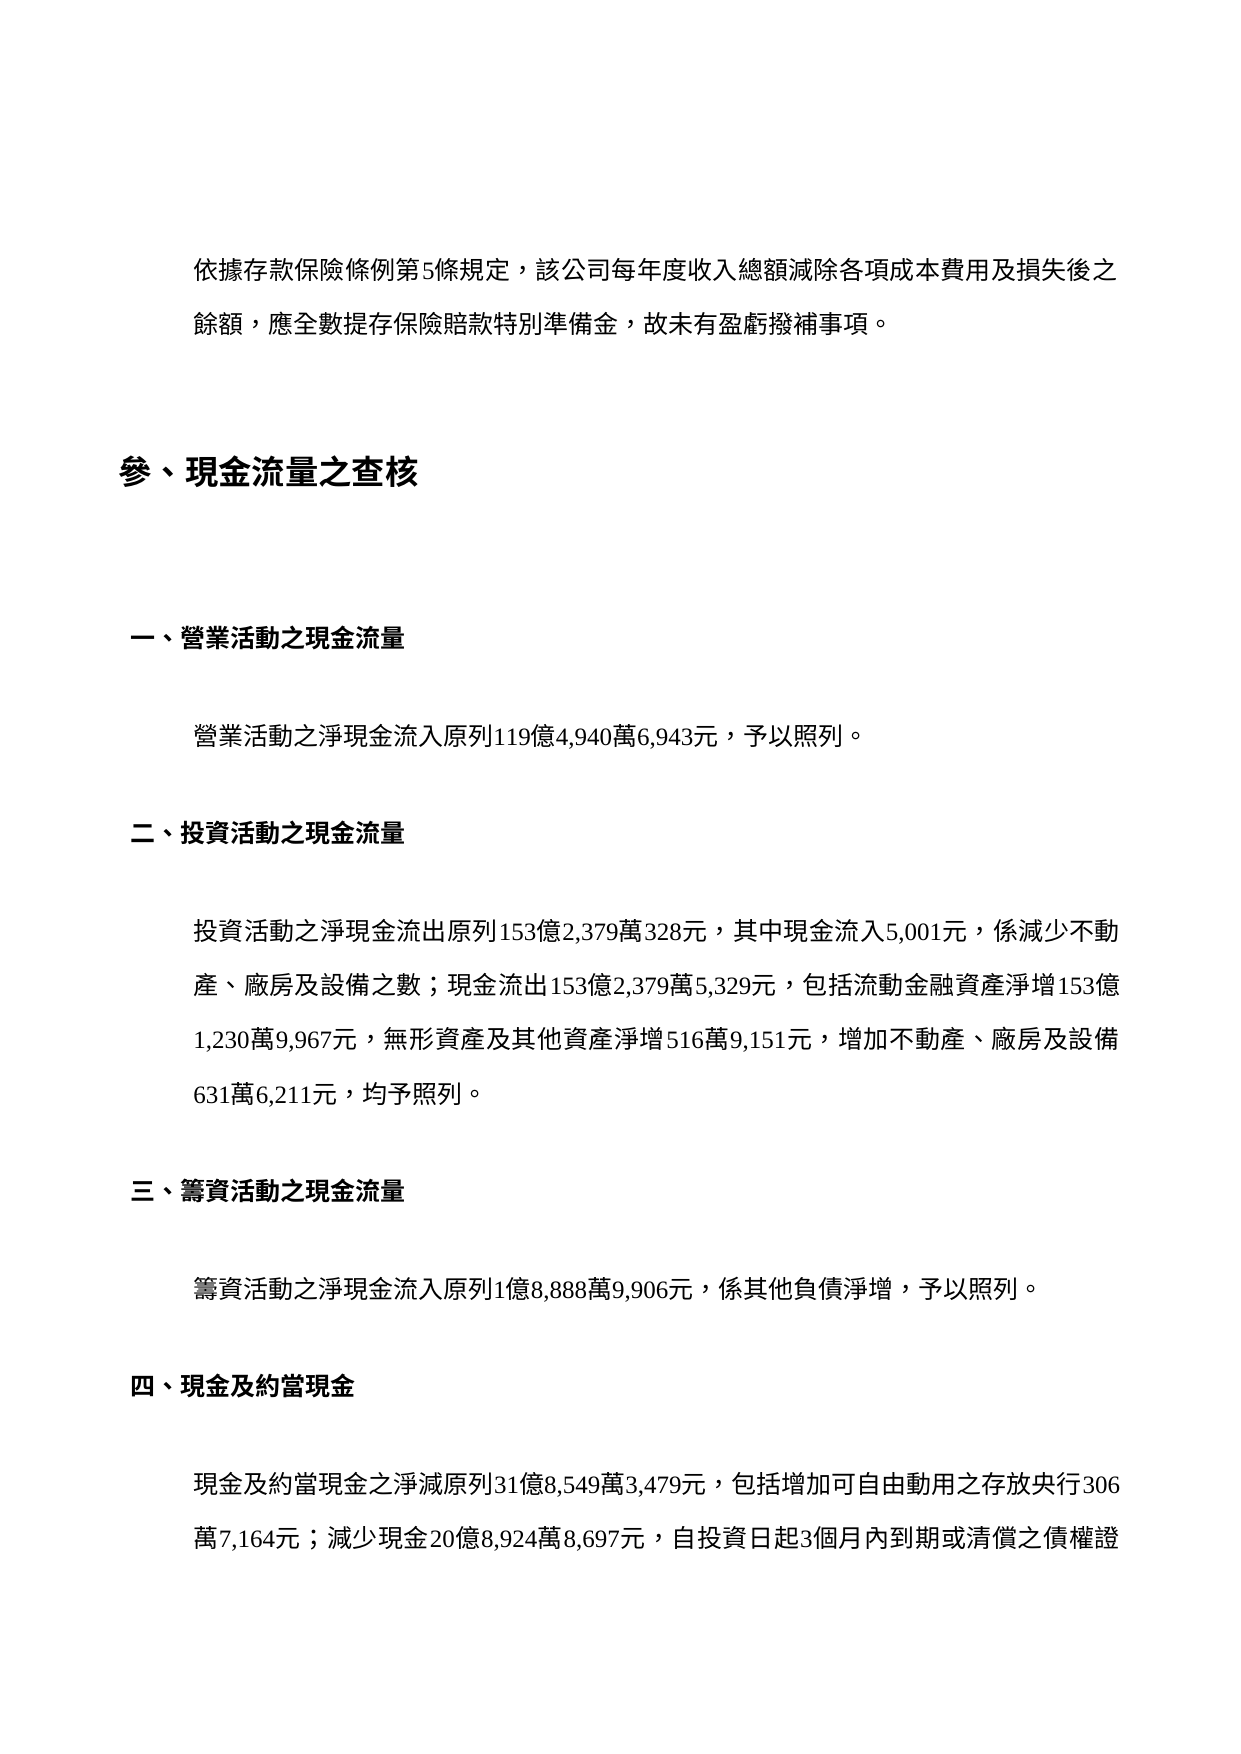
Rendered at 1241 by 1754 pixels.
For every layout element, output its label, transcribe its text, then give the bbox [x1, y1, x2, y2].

text 三、籌資活動之現金流量 [118, 1172, 1120, 1208]
text 一、營業活動之現金流量 [118, 618, 1120, 655]
text 現金及約當現金之淨減原列31億8,549萬3,479元，包括增加可自由動用之存放央行306萬7,164元；減少現金20億8,924萬8,697元，自投資日起3個月內到期或清償之債權證 [193, 1464, 1120, 1555]
text 二、投資活動之現金流量 [118, 813, 1120, 850]
text 依據存款保險條例第5條規定，該公司每年度收入總額減除各項成本費用及損失後之餘額，應全數提存保險賠款特別準備金，故未有盈虧撥補事項。 [193, 251, 1120, 341]
text 籌資活動之淨現金流入原列1億8,888萬9,906元，係其他負債淨增，予以照列。 [193, 1269, 1120, 1305]
text 營業活動之淨現金流入原列119億4,940萬6,943元，予以照列。 [193, 716, 1120, 752]
text 參、現金流量之查核 [118, 446, 1120, 494]
text 投資活動之淨現金流出原列153億2,379萬328元，其中現金流入5,001元，係減少不動產、廠房及設備之數；現金流出153億2,379萬5,329元，包括流動金融資產淨增153億1,230萬9,967元，無形資產及其他資產淨增516萬9,151元，增加不動產、廠房及設備631萬6,211元，均予照列。 [193, 911, 1120, 1110]
text 四、現金及約當現金 [118, 1367, 1120, 1403]
